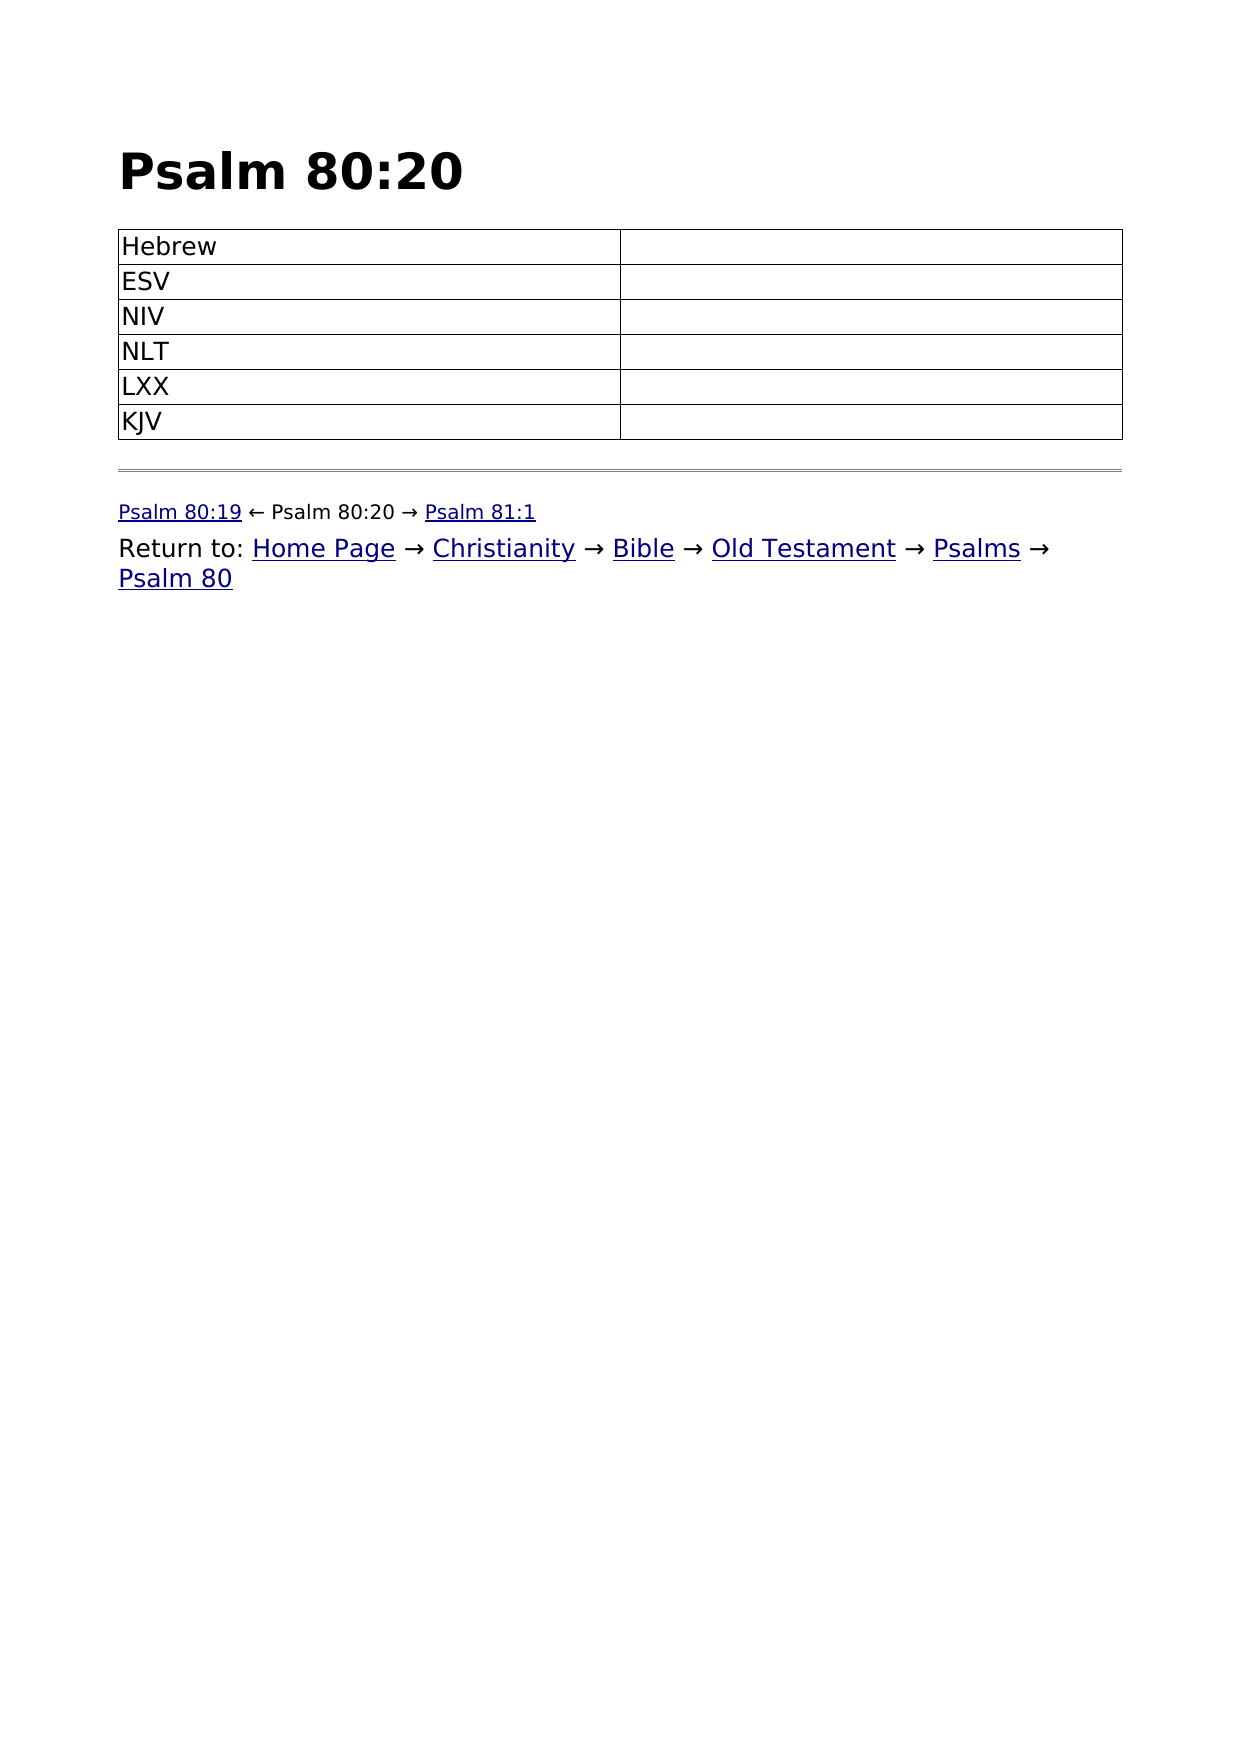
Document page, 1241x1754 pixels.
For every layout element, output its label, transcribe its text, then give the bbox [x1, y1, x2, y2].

subtitle Psalm 80:20 [118, 143, 1122, 201]
table_cell NIV [119, 300, 620, 334]
table_header Hebrew [119, 230, 620, 264]
table_cell [621, 370, 1122, 404]
text Return to: Home Page → Christianity → Bible → Old Testament → Psalms → Psalm 80 [118, 534, 1122, 593]
table_cell ESV [119, 265, 620, 299]
table_cell NLT [119, 335, 620, 369]
table_cell [621, 405, 1122, 439]
table_cell LXX [119, 370, 620, 404]
table_cell [621, 335, 1122, 369]
table_cell [621, 265, 1122, 299]
table_cell [621, 300, 1122, 334]
table_cell KJV [119, 405, 620, 439]
table_header [621, 230, 1122, 264]
text Psalm 80:19 ← Psalm 80:20 → Psalm 81:1 [118, 501, 1122, 534]
